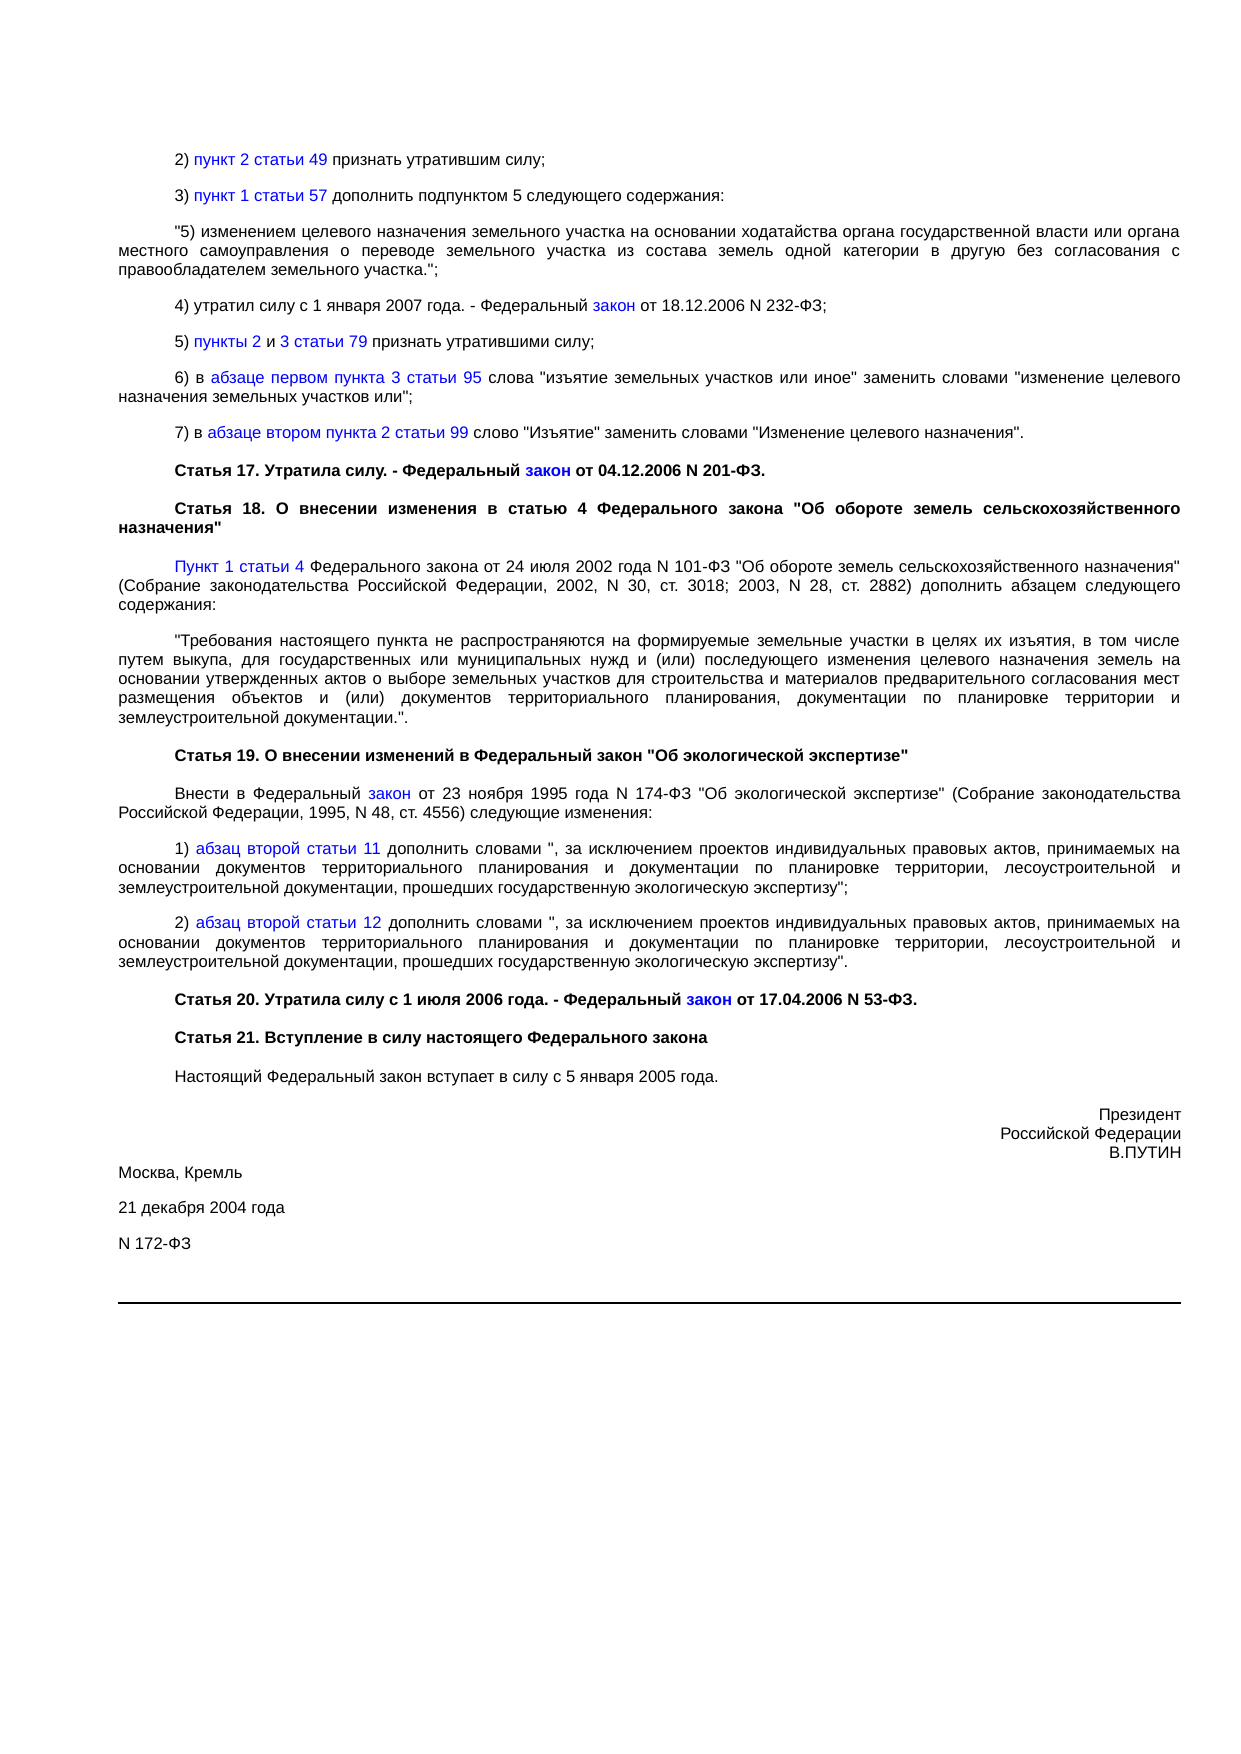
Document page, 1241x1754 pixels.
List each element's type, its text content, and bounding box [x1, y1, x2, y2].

text 6) в абзаце первом пункта 3 статьи 95 слова "изъятие земельных участков или иное" заменить словами "изменение целевого назначения земельных участков или"; [118, 367, 1181, 406]
text N 172-ФЗ [118, 1234, 1181, 1253]
subtitle Статья 17. Утратила силу. - Федеральный закон от 04.12.2006 N 201-ФЗ. [118, 461, 1181, 480]
text 7) в абзаце втором пункта 2 статьи 99 слово "Изъятие" заменить словами "Изменение целевого назначения". [118, 422, 1181, 442]
text 4) утратил силу с 1 января 2007 года. - Федеральный закон от 18.12.2006 N 232-ФЗ; [118, 296, 1181, 315]
subtitle Статья 20. Утратила силу с 1 июля 2006 года. - Федеральный закон от 17.04.2006 N 53-ФЗ. [118, 990, 1181, 1009]
text Внести в Федеральный закон от 23 ноября 1995 года N 174-ФЗ "Об экологической экспертизе" (Собрание законодательства Российской Федерации, 1995, N 48, ст. 4556) следующие изменения: [118, 784, 1181, 822]
text Президент [118, 1105, 1181, 1124]
subtitle Статья 21. Вступление в силу настоящего Федерального закона [118, 1028, 1181, 1047]
text 2) пункт 2 статьи 49 признать утратившим силу; [118, 150, 1181, 169]
text 21 декабря 2004 года [118, 1198, 1181, 1217]
text 3) пункт 1 статьи 57 дополнить подпунктом 5 следующего содержания: [118, 186, 1181, 205]
text Пункт 1 статьи 4 Федерального закона от 24 июля 2002 года N 101-ФЗ "Об обороте земель сельскохозяйственного назначения" (Собрание законодательства Российской Федерации, 2002, N 30, ст. 3018; 2003, N 28, ст. 2882) дополнить абзацем следующего содержания: [118, 557, 1181, 614]
text Российской Федерации [118, 1124, 1181, 1143]
text "5) изменением целевого назначения земельного участка на основании ходатайства органа государственной власти или органа местного самоуправления о переводе земельного участка из состава земель одной категории в другую без согласования с правообладателем земельного участка."; [118, 222, 1181, 279]
text Настоящий Федеральный закон вступает в силу с 5 января 2005 года. [118, 1067, 1181, 1086]
text "Требования настоящего пункта не распространяются на формируемые земельные участки в целях их изъятия, в том числе путем выкупа, для государственных или муниципальных нужд и (или) последующего изменения целевого назначения земель на основании утвержденных актов о выборе земельных участков для строительства и материалов предварительного согласования мест размещения объектов и (или) документов территориального планирования, документации по планировке территории и землеустроительной документации.". [118, 631, 1181, 727]
text Москва, Кремль [118, 1162, 1181, 1182]
subtitle Статья 18. О внесении изменения в статью 4 Федерального закона "Об обороте земель сельскохозяйственного назначения" [118, 499, 1181, 537]
text В.ПУТИН [118, 1143, 1181, 1162]
subtitle Статья 19. О внесении изменений в Федеральный закон "Об экологической экспертизе" [118, 746, 1181, 765]
text 2) абзац второй статьи 12 дополнить словами ", за исключением проектов индивидуальных правовых актов, принимаемых на основании документов территориального планирования и документации по планировке территории, лесоустроительной и землеустроительной документации, прошедших государственную экологическую экспертизу". [118, 913, 1181, 971]
text 1) абзац второй статьи 11 дополнить словами ", за исключением проектов индивидуальных правовых актов, принимаемых на основании документов территориального планирования и документации по планировке территории, лесоустроительной и землеустроительной документации, прошедших государственную экологическую экспертизу"; [118, 839, 1181, 897]
text 5) пункты 2 и 3 статьи 79 признать утратившими силу; [118, 332, 1181, 351]
